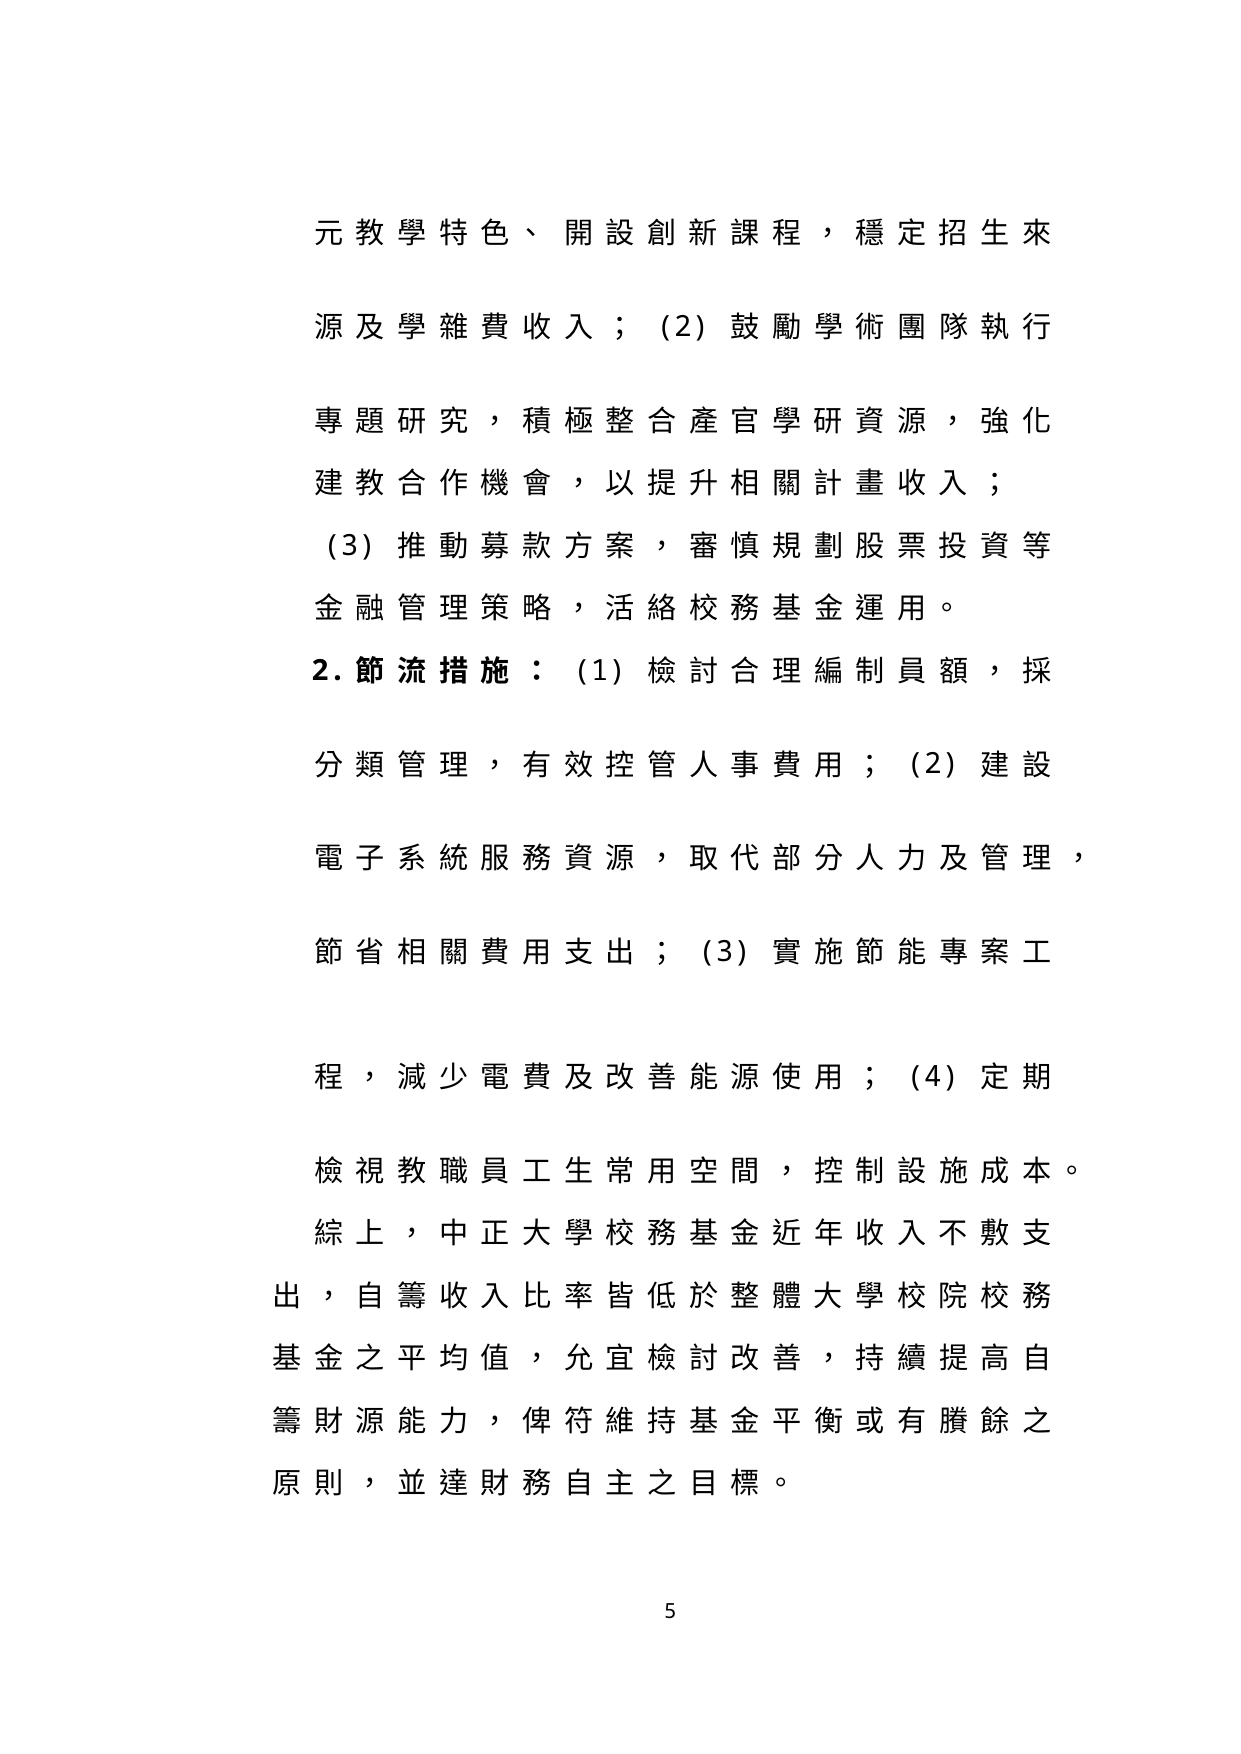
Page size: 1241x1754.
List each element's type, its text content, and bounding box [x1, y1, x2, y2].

text 2.節流措施：(1)檢討合理編制員額，採分類管理，有效控管人事費用；(2)建設電子系統服務資源，取代部分人力及管理，節省相關費用支出；(3)實施節能專案工程，減少電費及改善能源使用；(4)定期檢視教職員工生常用空間，控制設施成本。 [271, 627, 1058, 1189]
text 元教學特色、開設創新課程，穩定招生來源及學雜費收入；(2)鼓勵學術團隊執行專題研究，積極整合產官學研資源，強化建教合作機會，以提升相關計畫收入；(3)推動募款方案，審慎規劃股票投資等金融管理策略，活絡校務基金運用。 [271, 189, 1058, 627]
text 綜上，中正大學校務基金近年收入不敷支出，自籌收入比率皆低於整體大學校院校務基金之平均值，允宜檢討改善，持續提高自籌財源能力，俾符維持基金平衡或有賸餘之原則，並達財務自主之目標。 [242, 1189, 1058, 1502]
